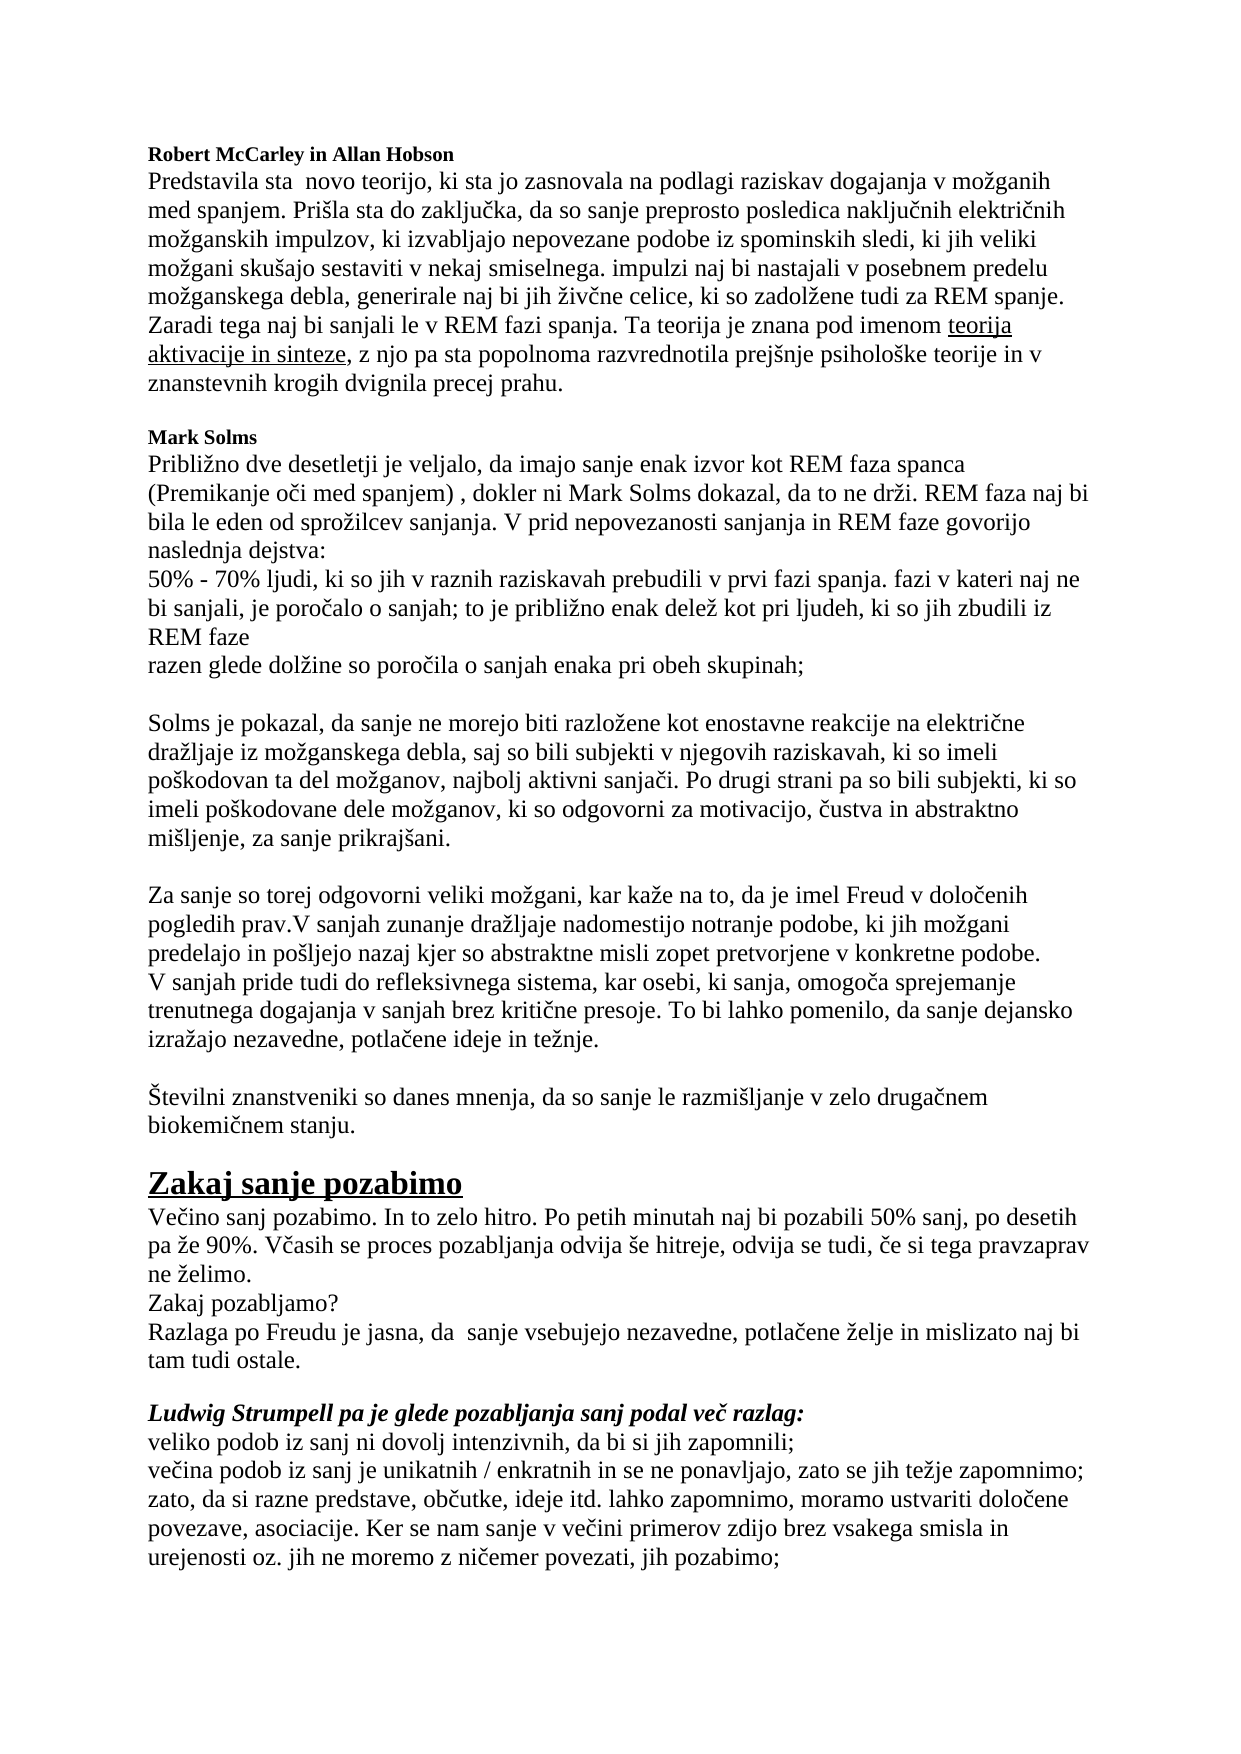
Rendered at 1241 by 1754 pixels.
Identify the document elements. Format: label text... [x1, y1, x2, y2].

subtitle Zakaj sanje pozabimo [148, 1163, 1093, 1202]
text Večino sanj pozabimo. In to zelo hitro. Po petih minutah naj bi pozabili 50% sanj, po desetih pa že 90%. Včasih se proces pozabljanja odvija še hitreje, odvija se tudi, če si tega pravzaprav ne želimo. [148, 1202, 1093, 1288]
text 50% - 70% ljudi, ki so jih v raznih raziskavah prebudili v prvi fazi spanja. fazi v kateri naj ne bi sanjali, je poročalo o sanjah; to je približno enak delež kot pri ljudeh, ki so jih zbudili iz REM faze [148, 564, 1093, 650]
text večina podob iz sanj je unikatnih / enkratnih in se ne ponavljajo, zato se jih težje zapomnimo; zato, da si razne predstave, občutke, ideje itd. lahko zapomnimo, moramo ustvariti določene povezave, asociacije. Ker se nam sanje v večini primerov zdijo brez vsakega smisla in urejenosti oz. jih ne moremo z ničemer povezati, jih pozabimo; [148, 1456, 1093, 1571]
text razen glede dolžine so poročila o sanjah enaka pri obeh skupinah; [148, 650, 1093, 679]
text Ludwig Strumpell pa je glede pozabljanja sanj podal več razlag: [148, 1398, 1093, 1427]
text Mark Solms [148, 425, 1093, 449]
text Približno dve desetletji je veljalo, da imajo sanje enak izvor kot REM faza spanca (Premikanje oči med spanjem) , dokler ni Mark Solms dokazal, da to ne drži. REM faza naj bi bila le eden od sprožilcev sanjanja. V prid nepovezanosti sanjanja in REM faze govorijo naslednja dejstva: [148, 449, 1093, 564]
text V sanjah pride tudi do refleksivnega sistema, kar osebi, ki sanja, omogoča sprejemanje trenutnega dogajanja v sanjah brez kritične presoje. To bi lahko pomenilo, da sanje dejansko izražajo nezavedne, potlačene ideje in težnje. [148, 967, 1093, 1053]
text Robert McCarley in Allan Hobson [148, 142, 1093, 166]
text Zakaj pozabljamo? [148, 1288, 1093, 1317]
text Predstavila sta novo teorijo, ki sta jo zasnovala na podlagi raziskav dogajanja v možganih med spanjem. Prišla sta do zaključka, da so sanje preprosto posledica naključnih električnih možganskih impulzov, ki izvabljajo nepovezane podobe iz spominskih sledi, ki jih veliki možgani skušajo sestaviti v nekaj smiselnega. impulzi naj bi nastajali v posebnem predelu možganskega debla, generirale naj bi jih živčne celice, ki so zadolžene tudi za REM spanje. Zaradi tega naj bi sanjali le v REM fazi spanja. Ta teorija je znana pod imenom teorija aktivacije in sinteze, z njo pa sta popolnoma razvrednotila prejšnje psihološke teorije in v znanstevnih krogih dvignila precej prahu. [148, 166, 1093, 396]
text veliko podob iz sanj ni dovolj intenzivnih, da bi si jih zapomnili; [148, 1427, 1093, 1456]
text Za sanje so torej odgovorni veliki možgani, kar kaže na to, da je imel Freud v določenih pogledih prav.V sanjah zunanje dražljaje nadomestijo notranje podobe, ki jih možgani predelajo in pošljejo nazaj kjer so abstraktne misli zopet pretvorjene v konkretne podobe. [148, 880, 1093, 967]
text Razlaga po Freudu je jasna, da sanje vsebujejo nezavedne, potlačene želje in mislizato naj bi tam tudi ostale. [148, 1317, 1093, 1374]
text Solms je pokazal, da sanje ne morejo biti razložene kot enostavne reakcije na električne dražljaje iz možganskega debla, saj so bili subjekti v njegovih raziskavah, ki so imeli poškodovan ta del možganov, najbolj aktivni sanjači. Po drugi strani pa so bili subjekti, ki so imeli poškodovane dele možganov, ki so odgovorni za motivacijo, čustva in abstraktno mišljenje, za sanje prikrajšani. [148, 708, 1093, 852]
text Številni znanstveniki so danes mnenja, da so sanje le razmišljanje v zelo drugačnem biokemičnem stanju. [148, 1082, 1093, 1139]
